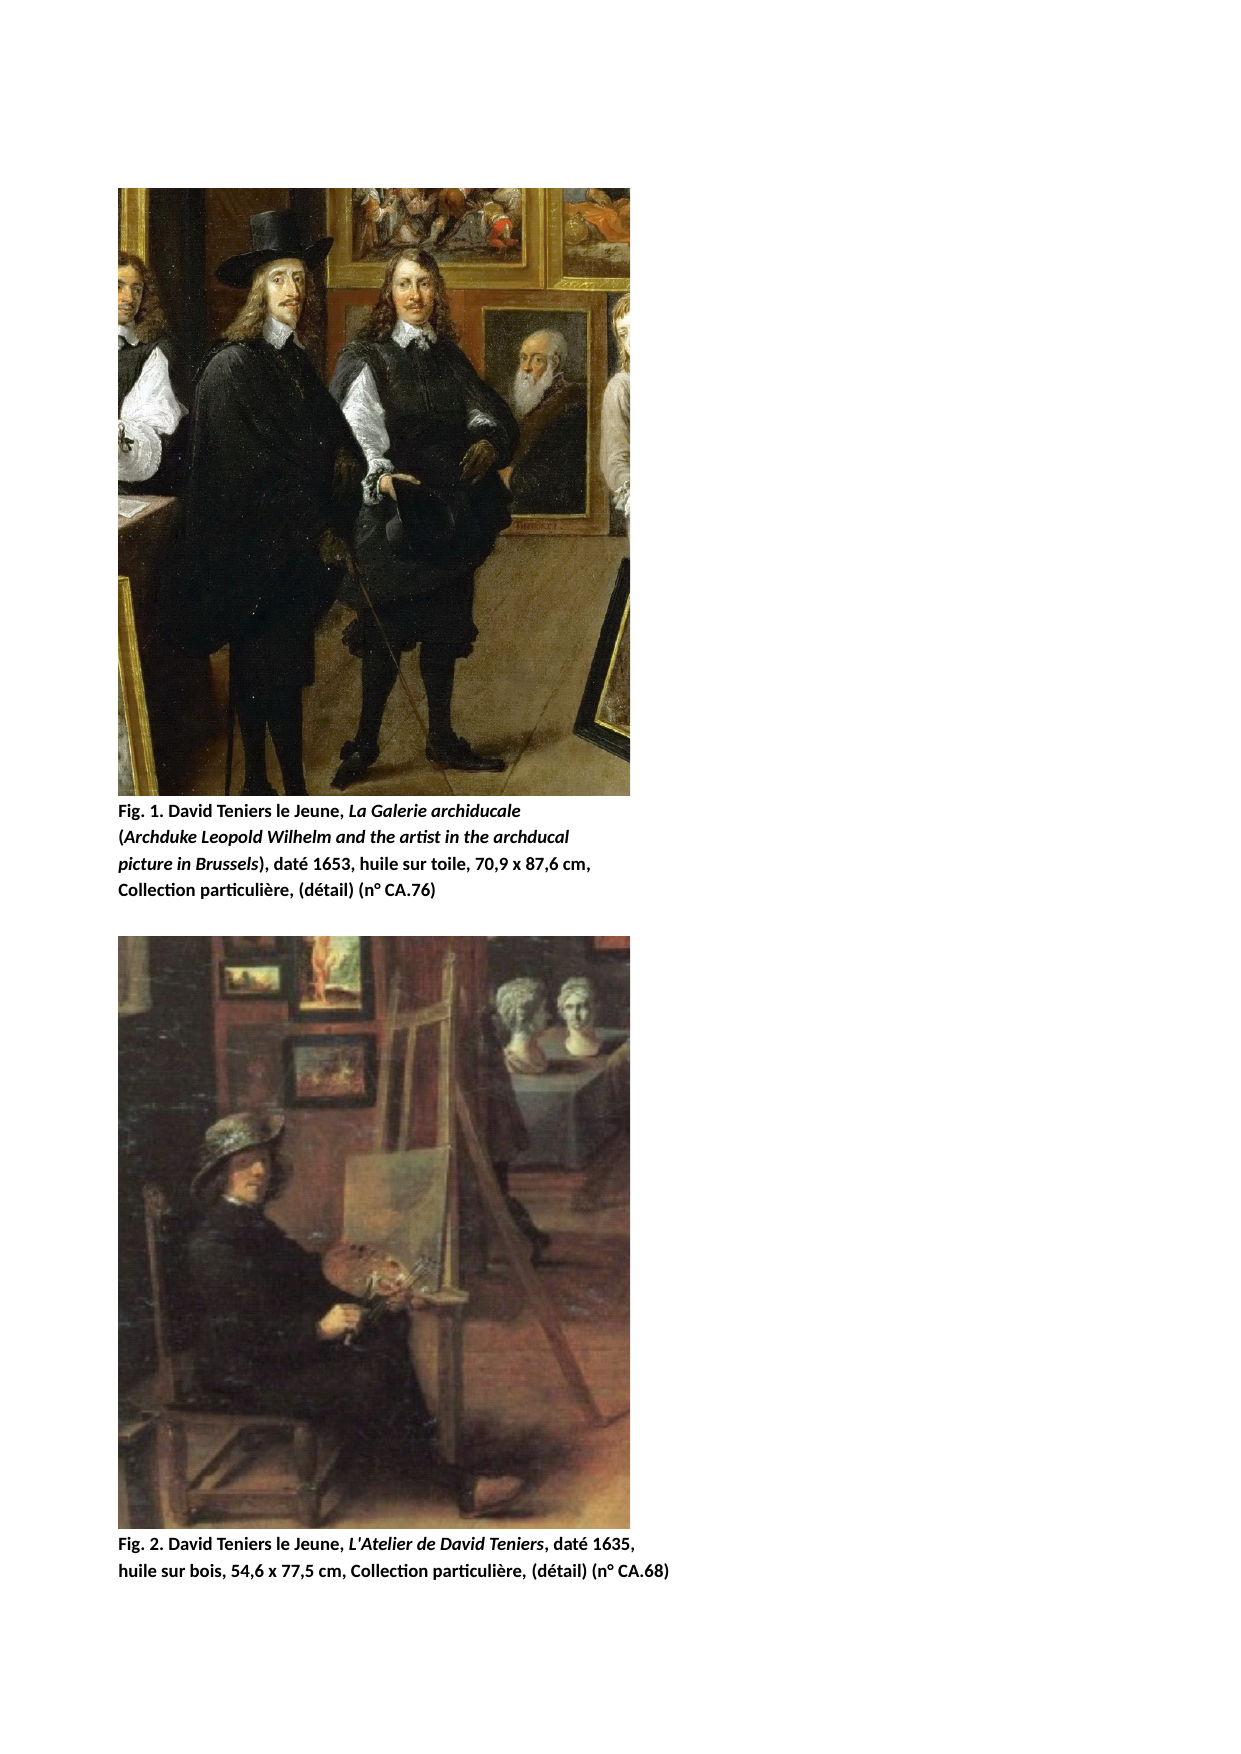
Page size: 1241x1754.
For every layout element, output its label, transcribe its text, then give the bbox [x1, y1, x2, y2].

text Fig. 2. David Teniers le Jeune, L'Atelier de David Teniers, daté 1635, [118, 1532, 1122, 1555]
text picture in Brussels), daté 1653, huile sur toile, 70,9 x 87,6 cm, [118, 852, 1122, 875]
text (Archduke Leopold Wilhelm and the artist in the archducal [118, 826, 1122, 849]
text Fig. 1. David Teniers le Jeune, La Galerie archiducale [118, 799, 1122, 822]
text huile sur bois, 54,6 x 77,5 cm, Collection particulière, (détail) (n° CA.68) [118, 1559, 1122, 1582]
text Collection particulière, (détail) (n° CA.76) [118, 878, 1122, 901]
